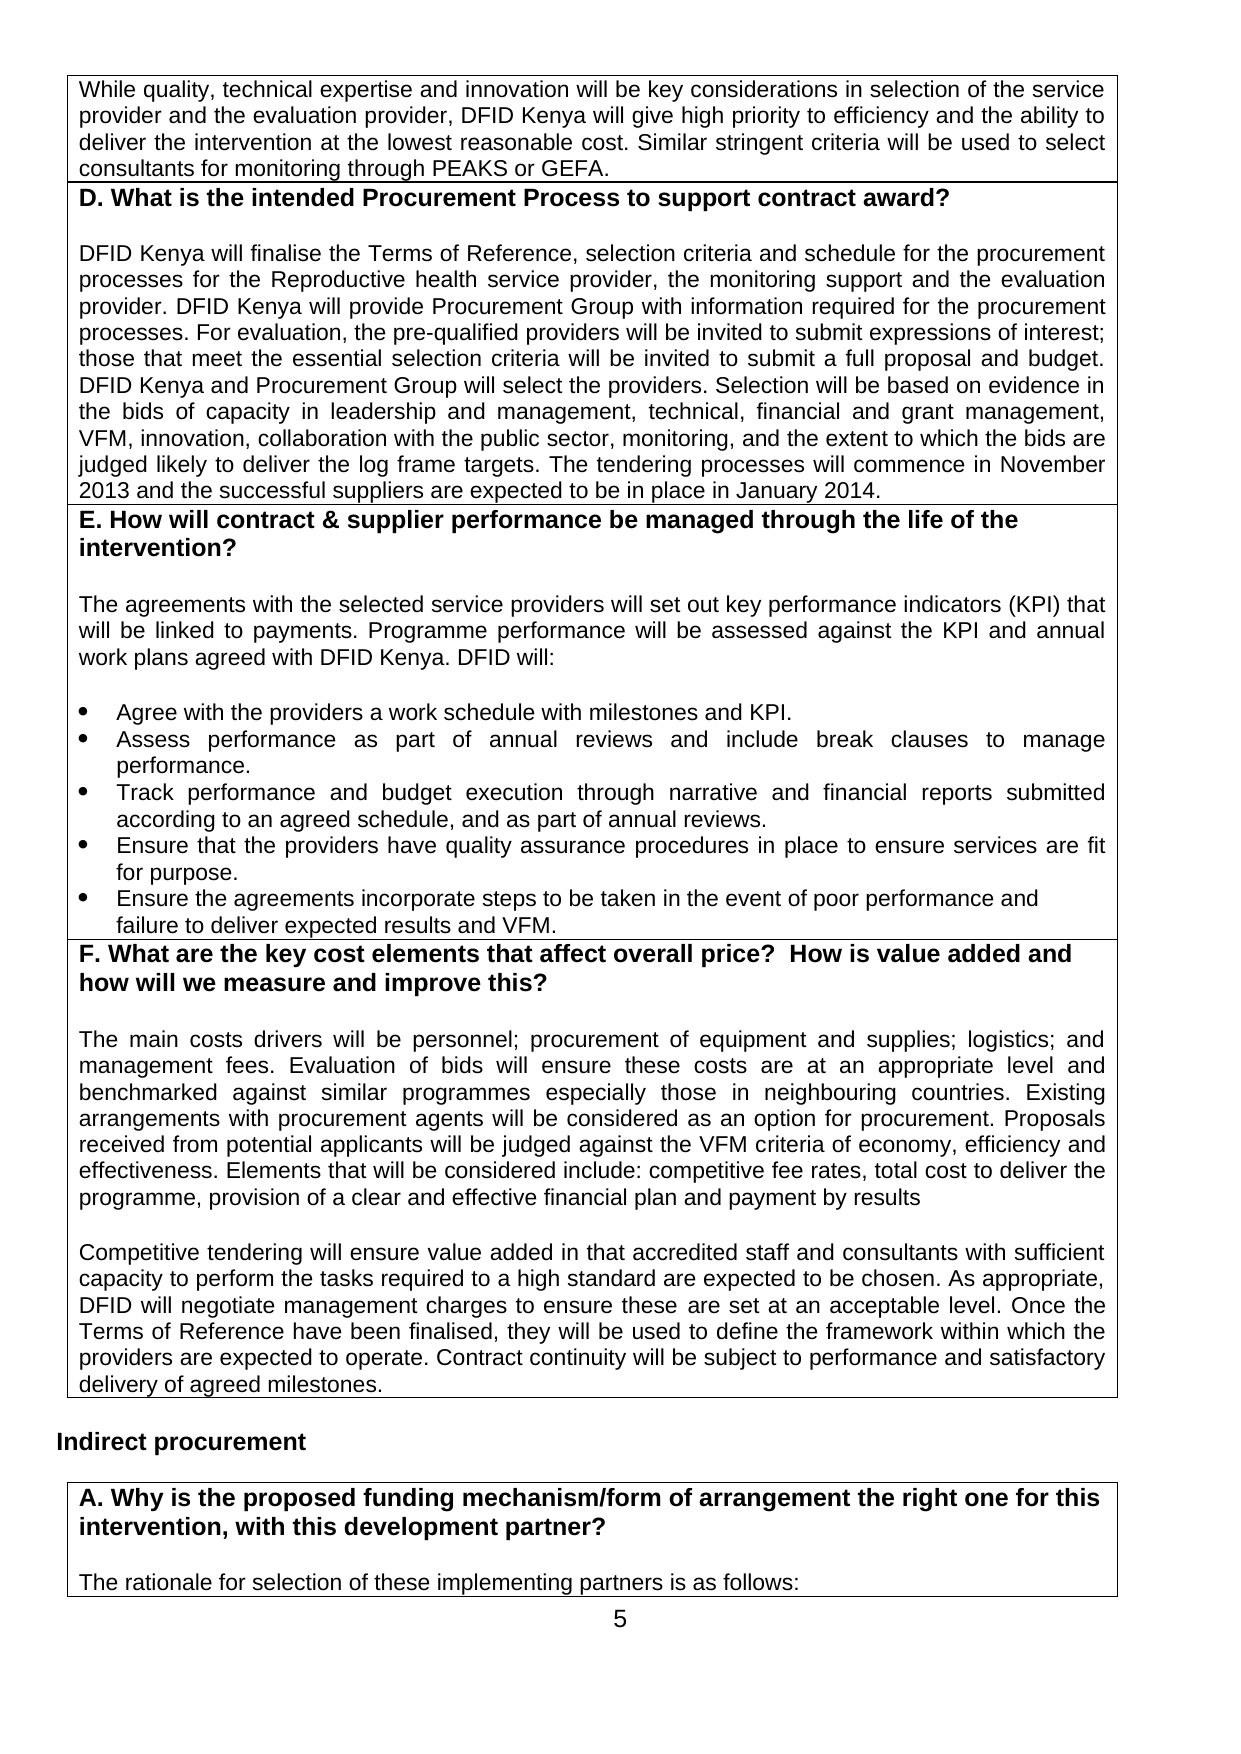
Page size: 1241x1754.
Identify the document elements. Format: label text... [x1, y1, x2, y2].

table_cell E. How will contract & supplier performance be managed through the life of the intervention? The agreements with the selected service providers will set out key performance indicators (KPI) that will be linked to payments. Programme performance will be assessed against the KPI and annual work plans agreed with DFID Kenya. DFID will: Agree with the providers a work schedule with milestones and KPI. Assess performance as part of annual reviews and include break clauses to manage performance. Track performance and budget execution through narrative and financial reports submitted according to an agreed schedule, and as part of annual reviews. Ensure that the providers have quality assurance procedures in place to ensure services are fit for purpose. Ensure the agreements incorporate steps to be taken in the event of poor performance and failure to deliver expected results and VFM. [68, 505, 1117, 938]
table_cell D. What is the intended Procurement Process to support contract award? DFID Kenya will finalise the Terms of Reference, selection criteria and schedule for the procurement processes for the Reproductive health service provider, the monitoring support and the evaluation provider. DFID Kenya will provide Procurement Group with information required for the procurement processes. For evaluation, the pre-qualified providers will be invited to submit expressions of interest; those that meet the essential selection criteria will be invited to submit a full proposal and budget. DFID Kenya and Procurement Group will select the providers. Selection will be based on evidence in the bids of capacity in leadership and management, technical, financial and grant management, VFM, innovation, collaboration with the public sector, monitoring, and the extent to which the bids are judged likely to deliver the log frame targets. The tendering processes will commence in November 2013 and the successful suppliers are expected to be in place in January 2014. [68, 183, 1117, 503]
table_cell While quality, technical expertise and innovation will be key considerations in selection of the service provider and the evaluation provider, DFID Kenya will give high priority to efficiency and the ability to deliver the intervention at the lowest reasonable cost. Similar stringent criteria will be used to select consultants for monitoring through PEAKS or GEFA. [68, 76, 1117, 181]
table_cell F. What are the key cost elements that affect overall price? How is value added and how will we measure and improve this? The main costs drivers will be personnel; procurement of equipment and supplies; logistics; and management fees. Evaluation of bids will ensure these costs are at an appropriate level and benchmarked against similar programmes especially those in neighbouring countries. Existing arrangements with procurement agents will be considered as an option for procurement. Proposals received from potential applicants will be judged against the VFM criteria of economy, efficiency and effectiveness. Elements that will be considered include: competitive fee rates, total cost to deliver the programme, provision of a clear and effective financial plan and payment by results Competitive tendering will ensure value added in that accredited staff and consultants with sufficient capacity to perform the tasks required to a high standard are expected to be chosen. As appropriate, DFID will negotiate management charges to ensure these are set at an acceptable level. Once the Terms of Reference have been finalised, they will be used to define the framework within which the providers are expected to operate. Contract continuity will be subject to performance and satisfactory delivery of agreed milestones. [68, 940, 1117, 1397]
text Indirect procurement [56, 1427, 1090, 1456]
